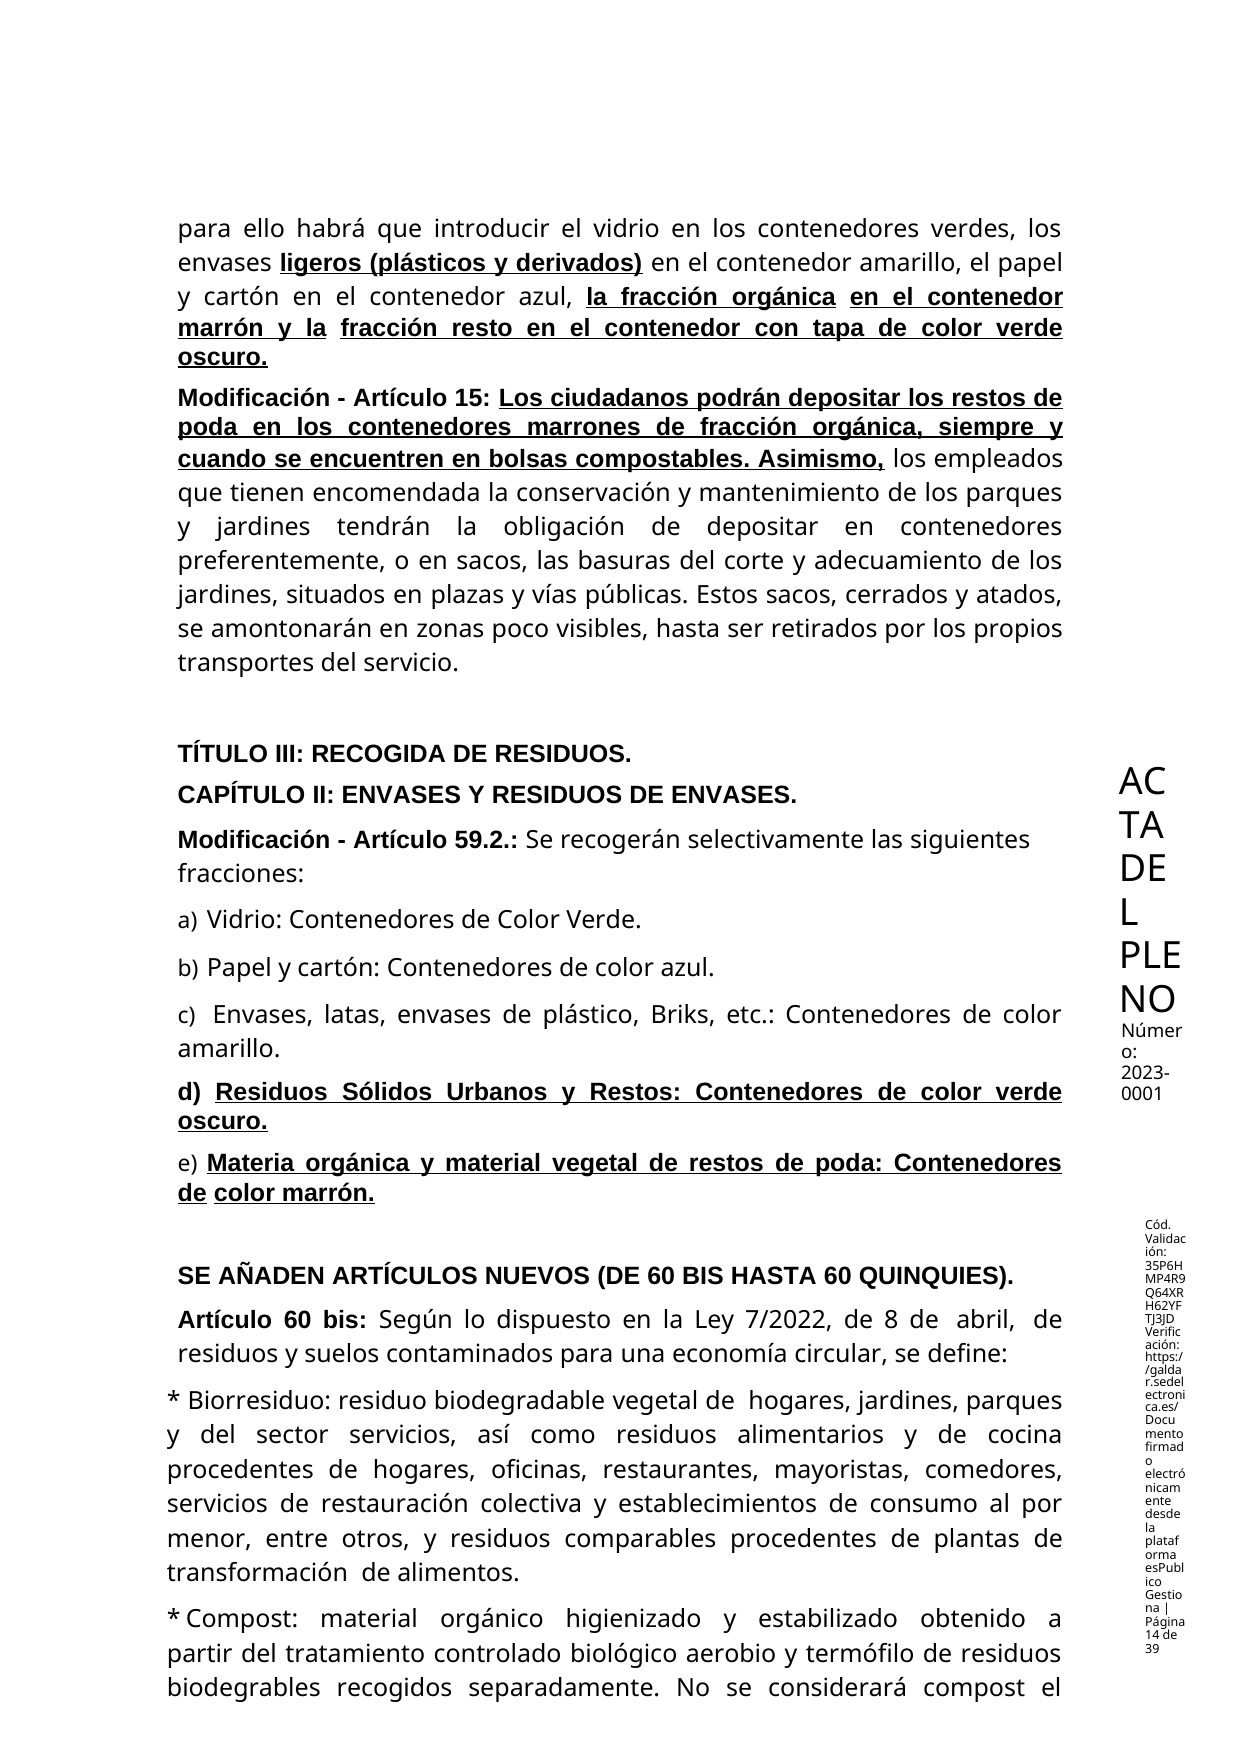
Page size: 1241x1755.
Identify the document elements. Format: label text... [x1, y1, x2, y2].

text cuando se encuentren en bolsas compostables. Asimismo, los empleados que tienen encomendada la conservación y mantenimiento de los parques y jardines tendrán la obligación de depositar en contenedores preferentemente, o en sacos, las basuras del corte y adecuamiento de los jardines, situados en plazas y vías públicas. Estos sacos, cerrados y atados, se amontonarán en zonas poco visibles, hasta ser retirados por los propios transportes del servicio. [177, 437, 1063, 679]
subtitle TÍTULO III: RECOGIDA DE RESIDUOS. [177, 739, 1193, 1105]
subtitle SE AÑADEN ARTÍCULOS NUEVOS (DE 60 BIS HASTA 60 QUINQUIES). [177, 1217, 1186, 1754]
list Envases, latas, envases de plástico, Briks, etc.: Contenedores de color amarillo. [177, 996, 1062, 1065]
text para ello habrá que introducir el vidrio en los contenedores verdes, los envases ligeros (plásticos y derivados) en el contenedor amarillo, el papel y cartón en el contenedor azul, la fracción orgánica en el contenedor marrón y la fracción resto en el contenedor con tapa de color verde oscuro. [177, 211, 1063, 370]
text Modificación - Artículo 15: Los ciudadanos podrán depositar los restos de poda en los contenedores marrones de fracción orgánica, siempre y [177, 383, 1063, 436]
text Documento firmado electrónicamente desde la plataforma esPublico Gestiona | Página 14 de 39 [1145, 1414, 1186, 1656]
text Número: 2023-0001 Fecha: 24/02/2023 [1121, 1021, 1186, 1105]
text Artículo 60 bis: Según lo dispuesto en la Ley 7/2022, de 8 de abril, de residuos y suelos contaminados para una economía circular, se define: [177, 1302, 1063, 1370]
text Modificación - Artículo 59.2.: Se recogerán selectivamente las siguientes fracciones: [177, 821, 1091, 889]
list Biorresiduo: residuo biodegradable vegetal de hogares, jardines, parques y del sector servicios, así como residuos alimentarios y de cocina procedentes de hogares, oficinas, restaurantes, mayoristas, comedores, servicios de restauración colectiva y establecimientos de consumo al por menor, entre otros, y residuos comparables procedentes de plantas de transformación de alimentos. [167, 1383, 1063, 1589]
list Vidrio: Contenedores de Color Verde. [177, 902, 1117, 936]
list Compost: material orgánico higienizado y estabilizado obtenido a partir del tratamiento controlado biológico aerobio y termófilo de residuos biodegrables recogidos separadamente. No se considerará compost el [167, 1601, 1062, 1704]
text ACTA DEL PLENO [1119, 760, 1186, 1021]
list Residuos Sólidos Urbanos y Restos: Contenedores de color verde oscuro. [177, 1077, 1063, 1134]
list Papel y cartón: Contenedores de color azul. [177, 949, 1117, 983]
text CAPÍTULO II: ENVASES Y RESIDUOS DE ENVASES. [177, 780, 1117, 809]
text Verificación: https://galdar.sedelectronica.es/ [1145, 1327, 1186, 1414]
text Cód. Validación: 35P6HMP4R9Q64XRH62YFTJ3JD [1145, 1219, 1186, 1327]
list Materia orgánica y material vegetal de restos de poda: Contenedores de color marrón. [177, 1147, 1062, 1207]
